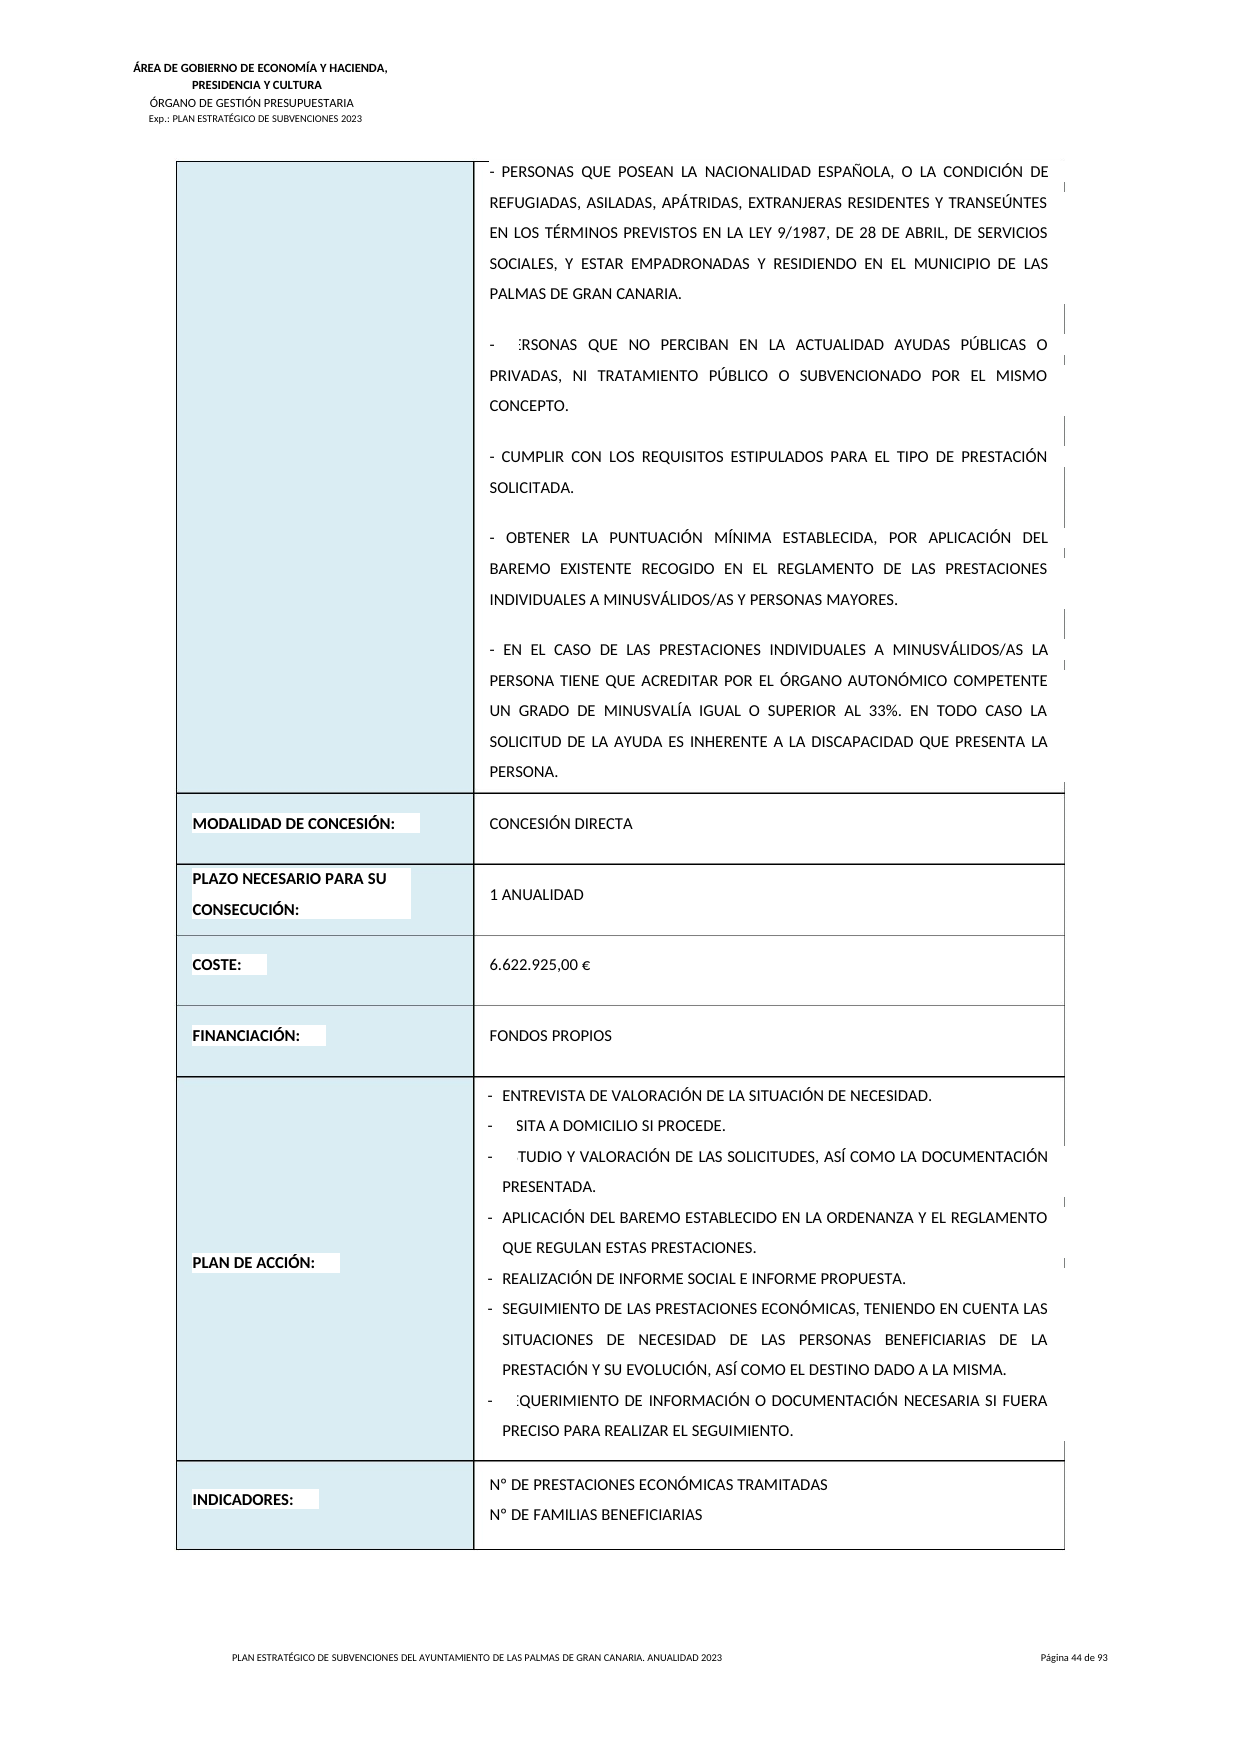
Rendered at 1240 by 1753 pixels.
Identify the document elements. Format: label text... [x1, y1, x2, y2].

text - [489, 446, 501, 467]
text PLAZO NECESARIO PARA SU [192, 868, 411, 889]
text PLAN DE ACCIÓN: [192, 1253, 340, 1273]
text QUE REGULAN ESTAS PRESTACIONES. [502, 1237, 1073, 1258]
text PRESIDENCIA Y CULTURA [192, 77, 412, 93]
text Página 44 de 93 [1041, 1652, 1123, 1664]
text INDIVIDUALES A MINUSVÁLIDOS/AS Y PERSONAS MAYORES. [489, 589, 1073, 609]
text - [489, 639, 503, 660]
text Nº DE PRESTACIONES ECONÓMICAS TRAMITADAS [489, 1474, 853, 1494]
text SITUACIONES DE NECESIDAD DE LAS PERSONAS BENEFICIARIAS DE LA [502, 1329, 1073, 1349]
text - [487, 1390, 517, 1411]
text SEGUIMIENTO DE LAS PRESTACIONES ECONÓMICAS, TENIENDO EN CUENTA LAS [502, 1298, 1073, 1319]
text 6.622.925,00 € [489, 954, 615, 975]
text - [487, 1146, 517, 1166]
text PERSONA. [489, 762, 1073, 782]
text REFUGIADAS, ASILADAS, APÁTRIDAS, EXTRANJERAS RESIDENTES Y TRANSEÚNTES [489, 192, 1073, 212]
text VISITA A DOMICILIO SI PROCEDE. [517, 1115, 957, 1136]
text MODALIDAD DE CONCESIÓN: [192, 813, 420, 833]
text REQUERIMIENTO DE INFORMACIÓN O DOCUMENTACIÓN NECESARIA SI FUERA [517, 1390, 1073, 1411]
text CUMPLIR CON LOS REQUISITOS ESTIPULADOS PARA EL TIPO DE PRESTACIÓN [501, 446, 1073, 467]
text SOCIALES, Y ESTAR EMPADRONADAS Y RESIDIENDO EN EL MUNICIPIO DE LAS [489, 253, 1073, 273]
text REALIZACIÓN DE INFORME SOCIAL E INFORME PROPUESTA. [502, 1268, 1073, 1288]
text Nº DE FAMILIAS BENEFICIARIAS [489, 1504, 853, 1524]
text FINANCIACIÓN: [192, 1025, 326, 1046]
text COSTE: [192, 954, 267, 975]
text PRESTACIÓN Y SU EVOLUCIÓN, ASÍ COMO EL DESTINO DADO A LA MISMA. [502, 1359, 1073, 1380]
text CONSECUCIÓN: [192, 899, 411, 919]
text FONDOS PROPIOS [489, 1025, 637, 1046]
text CONCEPTO. [489, 395, 1073, 416]
text - [487, 1207, 502, 1227]
text SOLICITADA. [489, 477, 599, 497]
text Exp.: PLAN ESTRATÉGICO DE SUBVENCIONES 2023 [149, 112, 412, 125]
text BAREMO EXISTENTE RECOGIDO EN EL REGLAMENTO DE LAS PRESTACIONES [489, 558, 1073, 578]
text PERSONAS QUE NO PERCIBAN EN LA ACTUALIDAD AYUDAS PÚBLICAS O [519, 334, 1073, 355]
text ÓRGANO DE GESTIÓN PRESUPUESTARIA [149, 95, 412, 110]
text ÁREA DE GOBIERNO DE ECONOMÍA Y HACIENDA, [133, 60, 412, 75]
text EN EL CASO DE LAS PRESTACIONES INDIVIDUALES A MINUSVÁLIDOS/AS LA [503, 639, 1073, 660]
text PRECISO PARA REALIZAR EL SEGUIMIENTO. [502, 1421, 1073, 1441]
text INDICADORES: [192, 1489, 319, 1509]
text - [487, 1085, 502, 1105]
text PRESENTADA. [502, 1176, 1073, 1197]
text PERSONA TIENE QUE ACREDITAR POR EL ÓRGANO AUTONÓMICO COMPETENTE [489, 670, 1073, 691]
text APLICACIÓN DEL BAREMO ESTABLECIDO EN LA ORDENANZA Y EL REGLAMENTO [502, 1207, 1073, 1227]
text - [487, 1298, 502, 1319]
text PRIVADAS, NI TRATAMIENTO PÚBLICO O SUBVENCIONADO POR EL MISMO [489, 365, 1073, 385]
text ESTUDIO Y VALORACIÓN DE LAS SOLICITUDES, ASÍ COMO LA DOCUMENTACIÓN [517, 1146, 1073, 1166]
text 1 [489, 884, 502, 904]
text - [489, 528, 506, 548]
text - [489, 161, 501, 182]
text - [487, 1268, 502, 1288]
text PALMAS DE GRAN CANARIA. [489, 283, 1073, 304]
text PERSONAS QUE POSEAN LA NACIONALIDAD ESPAÑOLA, O LA CONDICIÓN DE [501, 161, 1073, 182]
text SOLICITUD DE LA AYUDA ES INHERENTE A LA DISCAPACIDAD QUE PRESENTA LA [489, 731, 1073, 752]
text - [489, 334, 519, 355]
text EN LOS TÉRMINOS PREVISTOS EN LA LEY 9/1987, DE 28 DE ABRIL, DE SERVICIOS [489, 222, 1073, 243]
text UN GRADO DE MINUSVALÍA IGUAL O SUPERIOR AL 33%. EN TODO CASO LA [489, 701, 1073, 721]
text CONCESIÓN DIRECTA [489, 813, 658, 833]
text ENTREVISTA DE VALORACIÓN DE LA SITUACIÓN DE NECESIDAD. [502, 1085, 957, 1105]
text ANUALIDAD [502, 884, 609, 904]
text - [487, 1115, 517, 1136]
text PLAN ESTRATÉGICO DE SUBVENCIONES DEL AYUNTAMIENTO DE LAS PALMAS DE GRAN CANARIA. ANUALIDAD 2023 [232, 1652, 746, 1664]
text OBTENER LA PUNTUACIÓN MÍNIMA ESTABLECIDA, POR APLICACIÓN DEL [506, 528, 1073, 548]
